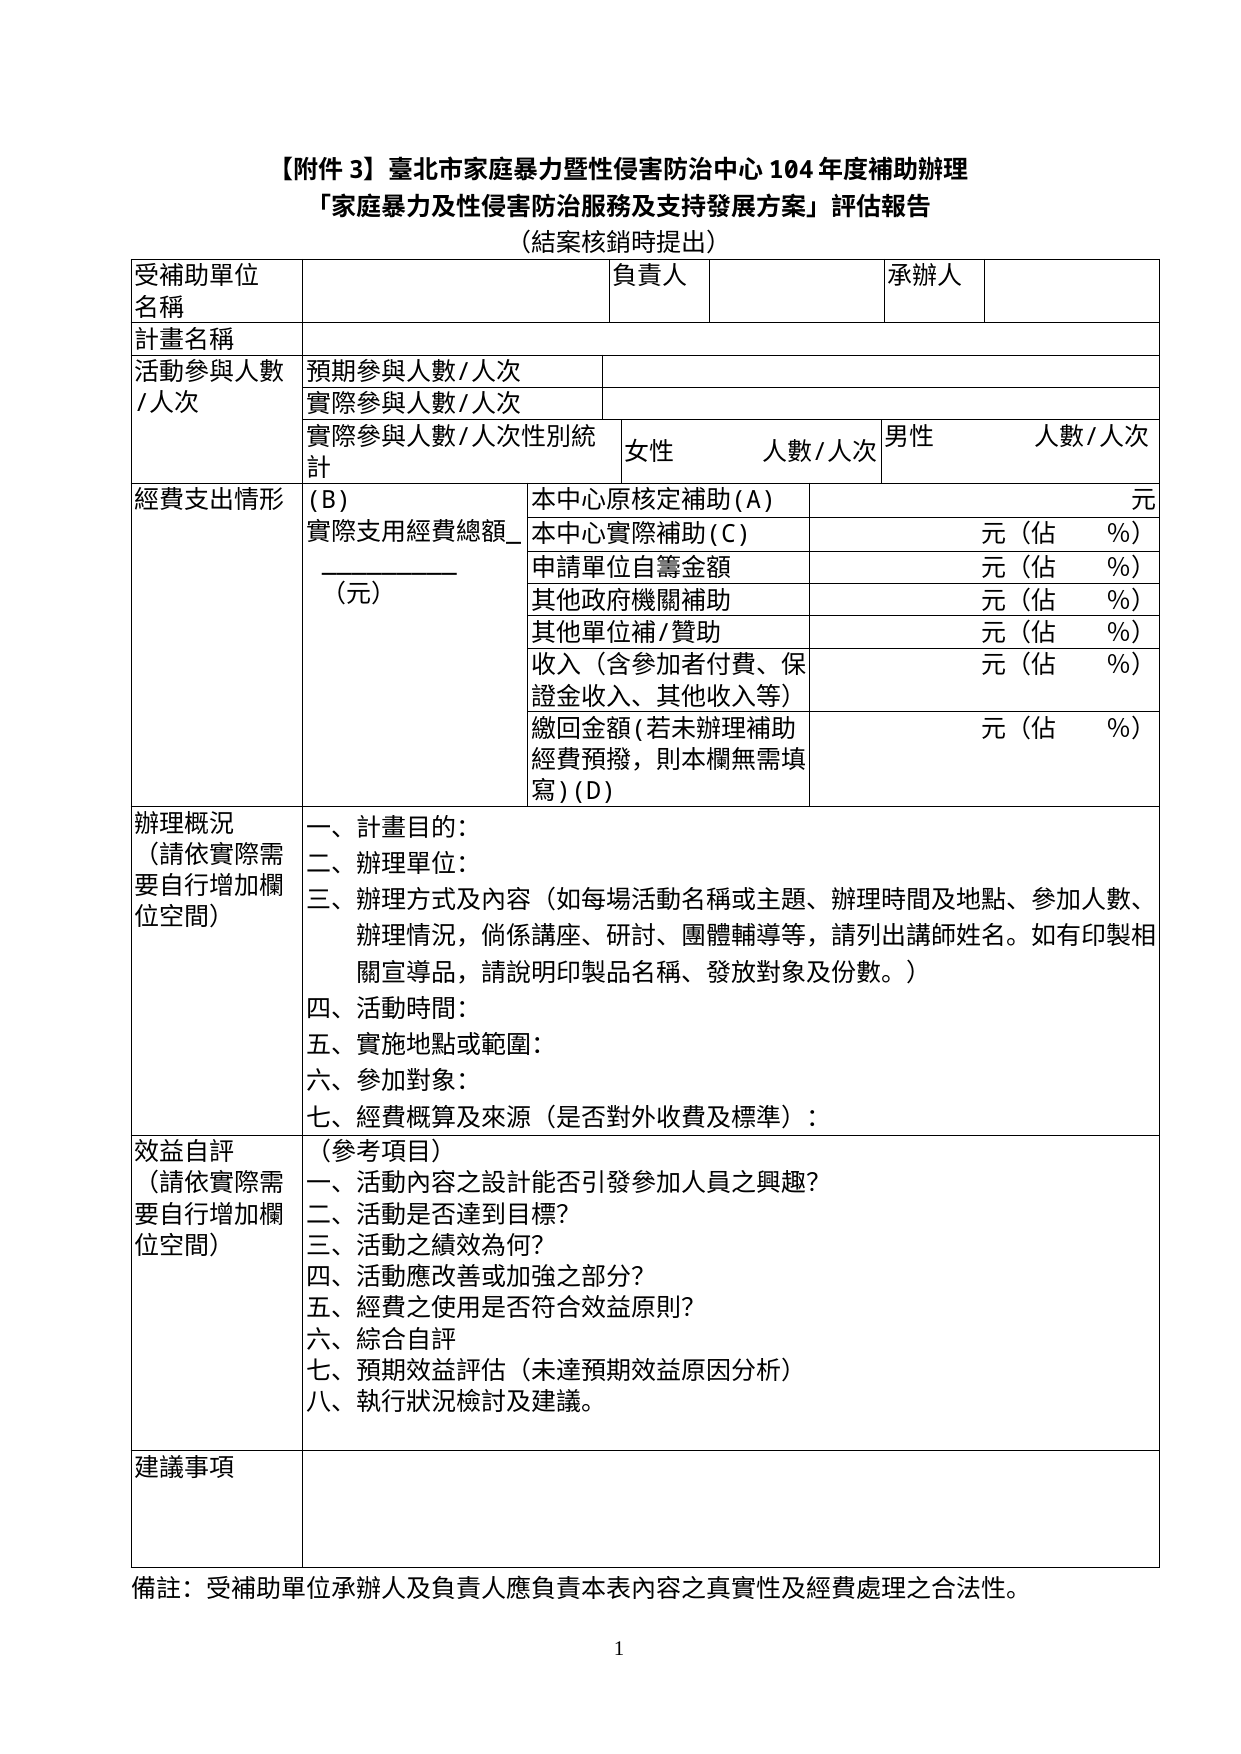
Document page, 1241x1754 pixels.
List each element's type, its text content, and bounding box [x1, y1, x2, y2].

table_cell 實際參與人數/人次性別統計 [303, 420, 621, 483]
table_cell 元 [810, 484, 1159, 517]
table_cell 元（佔 ％） [810, 649, 1159, 711]
table_cell 女性 人數/人次 [622, 420, 881, 483]
table_cell 一、計畫目的： 二、辦理單位： 三、辦理方式及內容（如每場活動名稱或主題、辦理時間及地點、參加人數、辦理情況，倘係講座、研討、團體輔導等，請列出講師姓名。如有印製相關宣導品，請說明印製品名稱、發放對象及份數。） 四、活動時間： 五、實施地點或範圍： 六、參加對象： 七、經費概算及來源（是否對外收費及標準）： [303, 807, 1159, 1134]
table_cell 活動參與人數 /人次 [132, 356, 302, 483]
table_cell 元（佔 ％） [810, 552, 1159, 583]
text 備註：受補助單位承辦人及負責人應負責本表內容之真實性及經費處理之合法性。 [131, 1568, 1106, 1604]
table_cell 預期參與人數/人次 [303, 356, 602, 387]
table_cell 元（佔 ％） [810, 616, 1159, 648]
table_cell [303, 323, 1159, 354]
text 「家庭暴力及性侵害防治服務及支持發展方案」評估報告 [131, 186, 1106, 222]
table_header [303, 260, 609, 322]
table_cell 申請單位自籌金額 [528, 552, 809, 583]
table_cell 效益自評 （請依實際需要自行增加欄位空間） [132, 1136, 302, 1450]
table_cell 其他政府機關補助 [528, 584, 809, 615]
table_header [710, 260, 884, 322]
table_cell 實際參與人數/人次 [303, 388, 602, 419]
table_cell 辦理概況 （請依實際需要自行增加欄位空間） [132, 807, 302, 1134]
table_cell 其他單位補/贊助 [528, 616, 809, 648]
table_cell 元（佔 ％） [810, 712, 1159, 806]
table_cell 元（佔 ％） [810, 584, 1159, 615]
table_cell 元（佔 ％） [810, 518, 1159, 551]
table_cell [603, 388, 1159, 419]
table_cell 收入（含參加者付費、保證金收入、其他收入等） [528, 649, 809, 711]
table_cell 計畫名稱 [132, 323, 302, 354]
table_cell 本中心實際補助(C) [528, 518, 809, 551]
table_cell 繳回金額(若未辦理補助經費預撥，則本欄無需填寫)(D) [528, 712, 809, 806]
table_header 受補助單位 名稱 [132, 260, 302, 322]
table_cell 男性 人數/人次 [882, 420, 1159, 483]
table_cell (B) 實際支用經費總額__________（元） [303, 484, 527, 806]
table_header 負責人 [610, 260, 709, 322]
table_cell 經費支出情形 [132, 484, 302, 806]
text 【附件3】臺北市家庭暴力暨性侵害防治中心104年度補助辦理 [131, 150, 1106, 186]
table_cell 本中心原核定補助(A) [528, 484, 809, 517]
table_cell [603, 356, 1159, 387]
table_cell 建議事項 [132, 1451, 302, 1567]
text （結案核銷時提出） [131, 222, 1106, 259]
table_header 承辦人 [885, 260, 984, 322]
table_cell （參考項目） 一、活動內容之設計能否引發參加人員之興趣？ 二、活動是否達到目標？ 三、活動之績效為何？ 四、活動應改善或加強之部分？ 五、經費之使用是否符合效益原則？ 六、綜合自評 七、預期效益評估（未達預期效益原因分析） 八、執行狀況檢討及建議。 [303, 1136, 1159, 1450]
table_header [985, 260, 1159, 322]
table_cell [303, 1451, 1159, 1567]
